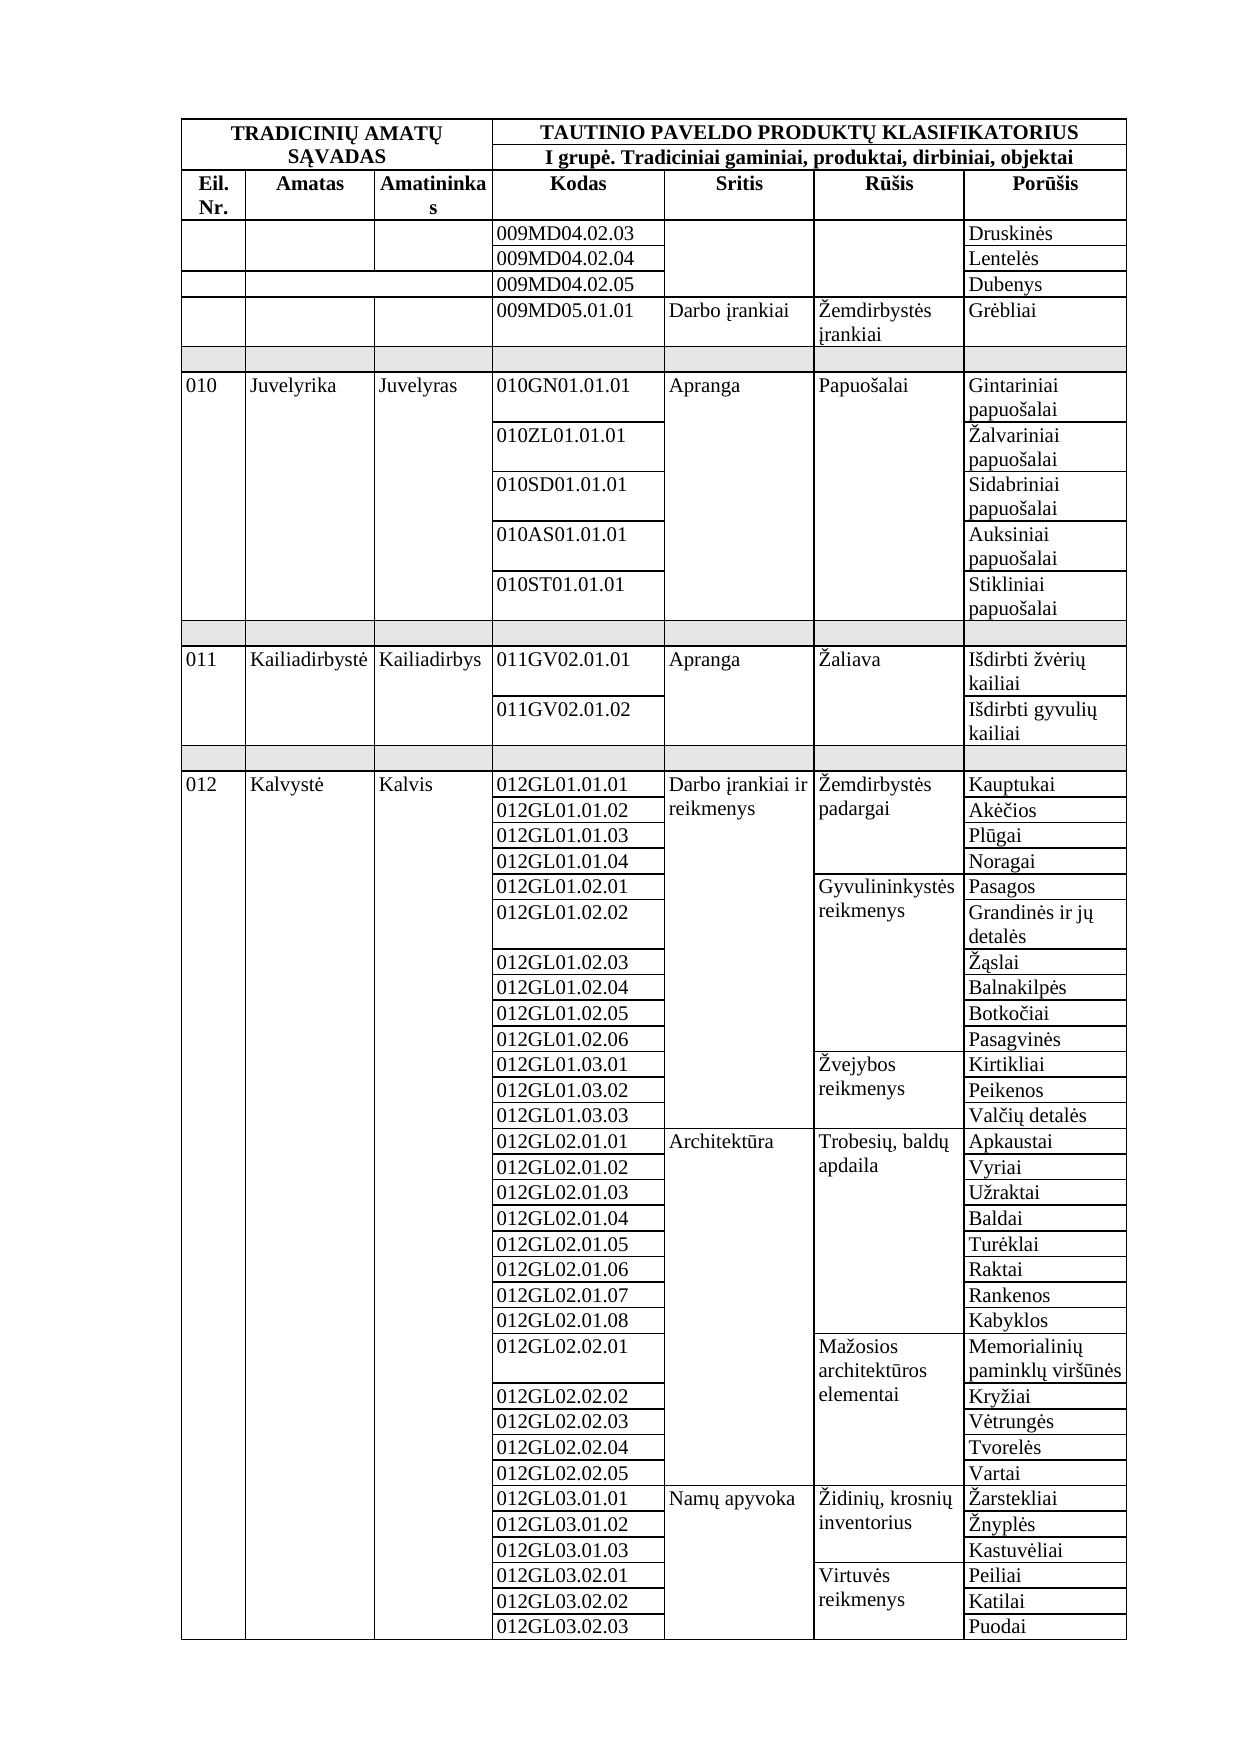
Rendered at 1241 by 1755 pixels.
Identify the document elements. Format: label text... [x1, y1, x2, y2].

table_cell Peiliai [965, 1563, 1126, 1587]
table_cell [375, 347, 492, 371]
table_cell Katilai [965, 1589, 1126, 1613]
table_cell Kailiadirbystė [246, 647, 374, 745]
table_cell Porūšis [965, 171, 1126, 219]
table_cell Gintariniai papuošalai [965, 373, 1126, 421]
table_cell 011GV02.01.02 [493, 697, 664, 745]
table_cell Kauptukai [965, 772, 1126, 796]
table_cell Auksiniai papuošalai [965, 522, 1126, 570]
table_cell Pasagvinės [965, 1027, 1126, 1051]
table_cell [375, 746, 492, 770]
table_cell 009MD04.02.04 [493, 246, 664, 270]
table_cell Židinių, krosnių inventorius [815, 1486, 963, 1562]
table_cell 012GL01.02.05 [493, 1001, 664, 1025]
table_cell Botkočiai [965, 1001, 1126, 1025]
table_cell [965, 621, 1126, 645]
table_cell Trobesių, baldų apdaila [815, 1129, 963, 1332]
table_cell 012GL03.02.03 [493, 1615, 664, 1638]
table_cell 012GL01.03.02 [493, 1078, 664, 1102]
table_cell 012GL01.01.02 [493, 798, 664, 822]
table_cell Puodai [965, 1615, 1126, 1638]
table_cell [815, 746, 963, 770]
table_cell [665, 347, 813, 371]
table_cell [665, 221, 813, 296]
table_cell [246, 298, 374, 346]
table_cell 010ZL01.01.01 [493, 423, 664, 471]
table_cell [965, 746, 1126, 770]
table_cell 012GL02.01.08 [493, 1308, 664, 1332]
table_cell 012GL01.01.01 [493, 772, 664, 796]
table_cell [665, 621, 813, 645]
table_cell Žarstekliai [965, 1486, 1126, 1510]
table_cell 012GL02.01.06 [493, 1257, 664, 1281]
table_cell 012GL03.02.02 [493, 1589, 664, 1613]
table_cell Baldai [965, 1206, 1126, 1230]
table_cell I grupė. Tradiciniai gaminiai, produktai, dirbiniai, objektai [493, 145, 1126, 169]
table_cell Virtuvės reikmenys [815, 1563, 963, 1638]
table_cell Balnakilpės [965, 975, 1126, 999]
table_cell Kalvis [375, 772, 492, 1638]
table_cell [665, 746, 813, 770]
table_cell 012GL01.02.04 [493, 975, 664, 999]
table_header TRADICINIŲ AMATŲ SĄVADAS [182, 120, 492, 169]
table_cell [182, 621, 245, 645]
table_cell 010SD01.01.01 [493, 472, 664, 520]
table_cell Rankenos [965, 1283, 1126, 1307]
table_cell Kodas [493, 171, 664, 219]
table_cell 010ST01.01.01 [493, 572, 664, 620]
table_cell Tvorelės [965, 1435, 1126, 1459]
table_cell Žvejybos reikmenys [815, 1052, 963, 1127]
table_cell 012GL01.02.01 [493, 875, 664, 898]
table_cell Plūgai [965, 823, 1126, 847]
table_cell 012GL03.02.01 [493, 1563, 664, 1587]
table_cell Apranga [665, 647, 813, 745]
table_cell [815, 347, 963, 371]
table_cell 012GL02.02.05 [493, 1461, 664, 1485]
table_cell Sidabriniai papuošalai [965, 472, 1126, 520]
table_cell Lentelės [965, 246, 1126, 270]
table_cell Kalvystė [246, 772, 374, 1638]
table_cell Vėtrungės [965, 1410, 1126, 1433]
table_cell [182, 272, 245, 296]
table_cell Darbo įrankiai ir reikmenys [665, 772, 813, 1127]
table_cell 012GL01.01.03 [493, 823, 664, 847]
table_cell [493, 621, 664, 645]
table_cell Papuošalai [815, 373, 963, 620]
table_cell [375, 621, 492, 645]
table_cell 012GL01.02.06 [493, 1027, 664, 1051]
table_cell 012GL02.01.02 [493, 1155, 664, 1179]
table_cell Darbo įrankiai [665, 298, 813, 346]
table_cell Dubenys [965, 272, 1126, 296]
table_cell Grėbliai [965, 298, 1126, 346]
table_cell [375, 221, 492, 270]
table_cell 012GL02.01.03 [493, 1180, 664, 1204]
table_cell Amatininkas [375, 171, 492, 219]
table_cell [182, 221, 245, 270]
table_cell 012GL01.03.01 [493, 1052, 664, 1076]
table_cell 012GL02.02.01 [493, 1334, 664, 1382]
table_cell Sritis [665, 171, 813, 219]
table_cell Žemdirbystės padargai [815, 772, 963, 873]
table_cell Architektūra [665, 1129, 813, 1485]
table_cell [815, 621, 963, 645]
table_cell [246, 746, 374, 770]
table_cell Išdirbti gyvulių kailiai [965, 697, 1126, 745]
table_cell 012GL02.02.04 [493, 1435, 664, 1459]
table_cell Apranga [665, 373, 813, 620]
table_cell [375, 298, 492, 346]
table_cell [246, 221, 374, 270]
table_cell Žnyplės [965, 1512, 1126, 1536]
table_cell 012GL01.01.04 [493, 849, 664, 873]
table_cell Kabyklos [965, 1308, 1126, 1332]
table_cell Kailiadirbys [375, 647, 492, 745]
table_cell Juvelyrika [246, 373, 374, 620]
table_cell Kastuvėliai [965, 1538, 1126, 1562]
table_cell [493, 347, 664, 371]
table_cell Rūšis [815, 171, 963, 219]
table_cell 010AS01.01.01 [493, 522, 664, 570]
table_cell Žalvariniai papuošalai [965, 423, 1126, 471]
table_cell 009MD04.02.03 [493, 221, 664, 245]
table_cell [965, 347, 1126, 371]
table_cell [246, 272, 492, 296]
table_cell [182, 347, 245, 371]
table_cell 012GL02.01.04 [493, 1206, 664, 1230]
table_cell Vartai [965, 1461, 1126, 1485]
table_cell Apkaustai [965, 1129, 1126, 1153]
table_cell Žaliava [815, 647, 963, 745]
table_header TAUTINIO PAVELDO PRODUKTŲ KLASIFIKATORIUS [493, 120, 1126, 144]
table_cell Kryžiai [965, 1384, 1126, 1408]
table_cell Grandinės ir jų detalės [965, 900, 1126, 948]
table_cell Memorialinių paminklų viršūnės [965, 1334, 1126, 1382]
table_cell 012GL03.01.02 [493, 1512, 664, 1536]
table_cell 012GL02.01.01 [493, 1129, 664, 1153]
table_cell 012GL02.02.03 [493, 1410, 664, 1433]
table_cell 012GL01.03.03 [493, 1103, 664, 1127]
table_cell Peikenos [965, 1078, 1126, 1102]
table_cell [493, 746, 664, 770]
table_cell Kirtikliai [965, 1052, 1126, 1076]
table_cell 012 [182, 772, 245, 1638]
table_cell 012GL02.02.02 [493, 1384, 664, 1408]
table_cell Gyvulininkystės reikmenys [815, 875, 963, 1051]
table_cell 009MD04.02.05 [493, 272, 664, 296]
table_cell Išdirbti žvėrių kailiai [965, 647, 1126, 695]
table_cell 012GL03.01.03 [493, 1538, 664, 1562]
table_cell Stikliniai papuošalai [965, 572, 1126, 620]
table_cell Pasagos [965, 875, 1126, 898]
table_cell [182, 298, 245, 346]
table_cell Noragai [965, 849, 1126, 873]
table_cell 012GL02.01.07 [493, 1283, 664, 1307]
table_cell Namų apyvoka [665, 1486, 813, 1638]
table_cell Raktai [965, 1257, 1126, 1281]
table_cell 012GL02.01.05 [493, 1232, 664, 1256]
table_cell Amatas [246, 171, 374, 219]
table_cell 011GV02.01.01 [493, 647, 664, 695]
table_cell 009MD05.01.01 [493, 298, 664, 346]
table_cell Juvelyras [375, 373, 492, 620]
table_cell [182, 746, 245, 770]
table_cell 012GL01.02.02 [493, 900, 664, 948]
table_cell Akėčios [965, 798, 1126, 822]
table_cell [815, 221, 963, 296]
table_cell [246, 347, 374, 371]
table_cell Žąslai [965, 950, 1126, 974]
table_cell [246, 621, 374, 645]
table_cell Vyriai [965, 1155, 1126, 1179]
table_cell Eil. Nr. [182, 171, 245, 219]
table_cell 012GL01.02.03 [493, 950, 664, 974]
table_cell 010 [182, 373, 245, 620]
table_cell 012GL03.01.01 [493, 1486, 664, 1510]
table_cell Žemdirbystės įrankiai [815, 298, 963, 346]
table_cell Druskinės [965, 221, 1126, 245]
table_cell Valčių detalės [965, 1103, 1126, 1127]
table_cell Užraktai [965, 1180, 1126, 1204]
table_cell Turėklai [965, 1232, 1126, 1256]
table_cell Mažosios architektūros elementai [815, 1334, 963, 1485]
table_cell 010GN01.01.01 [493, 373, 664, 421]
table_cell 011 [182, 647, 245, 745]
